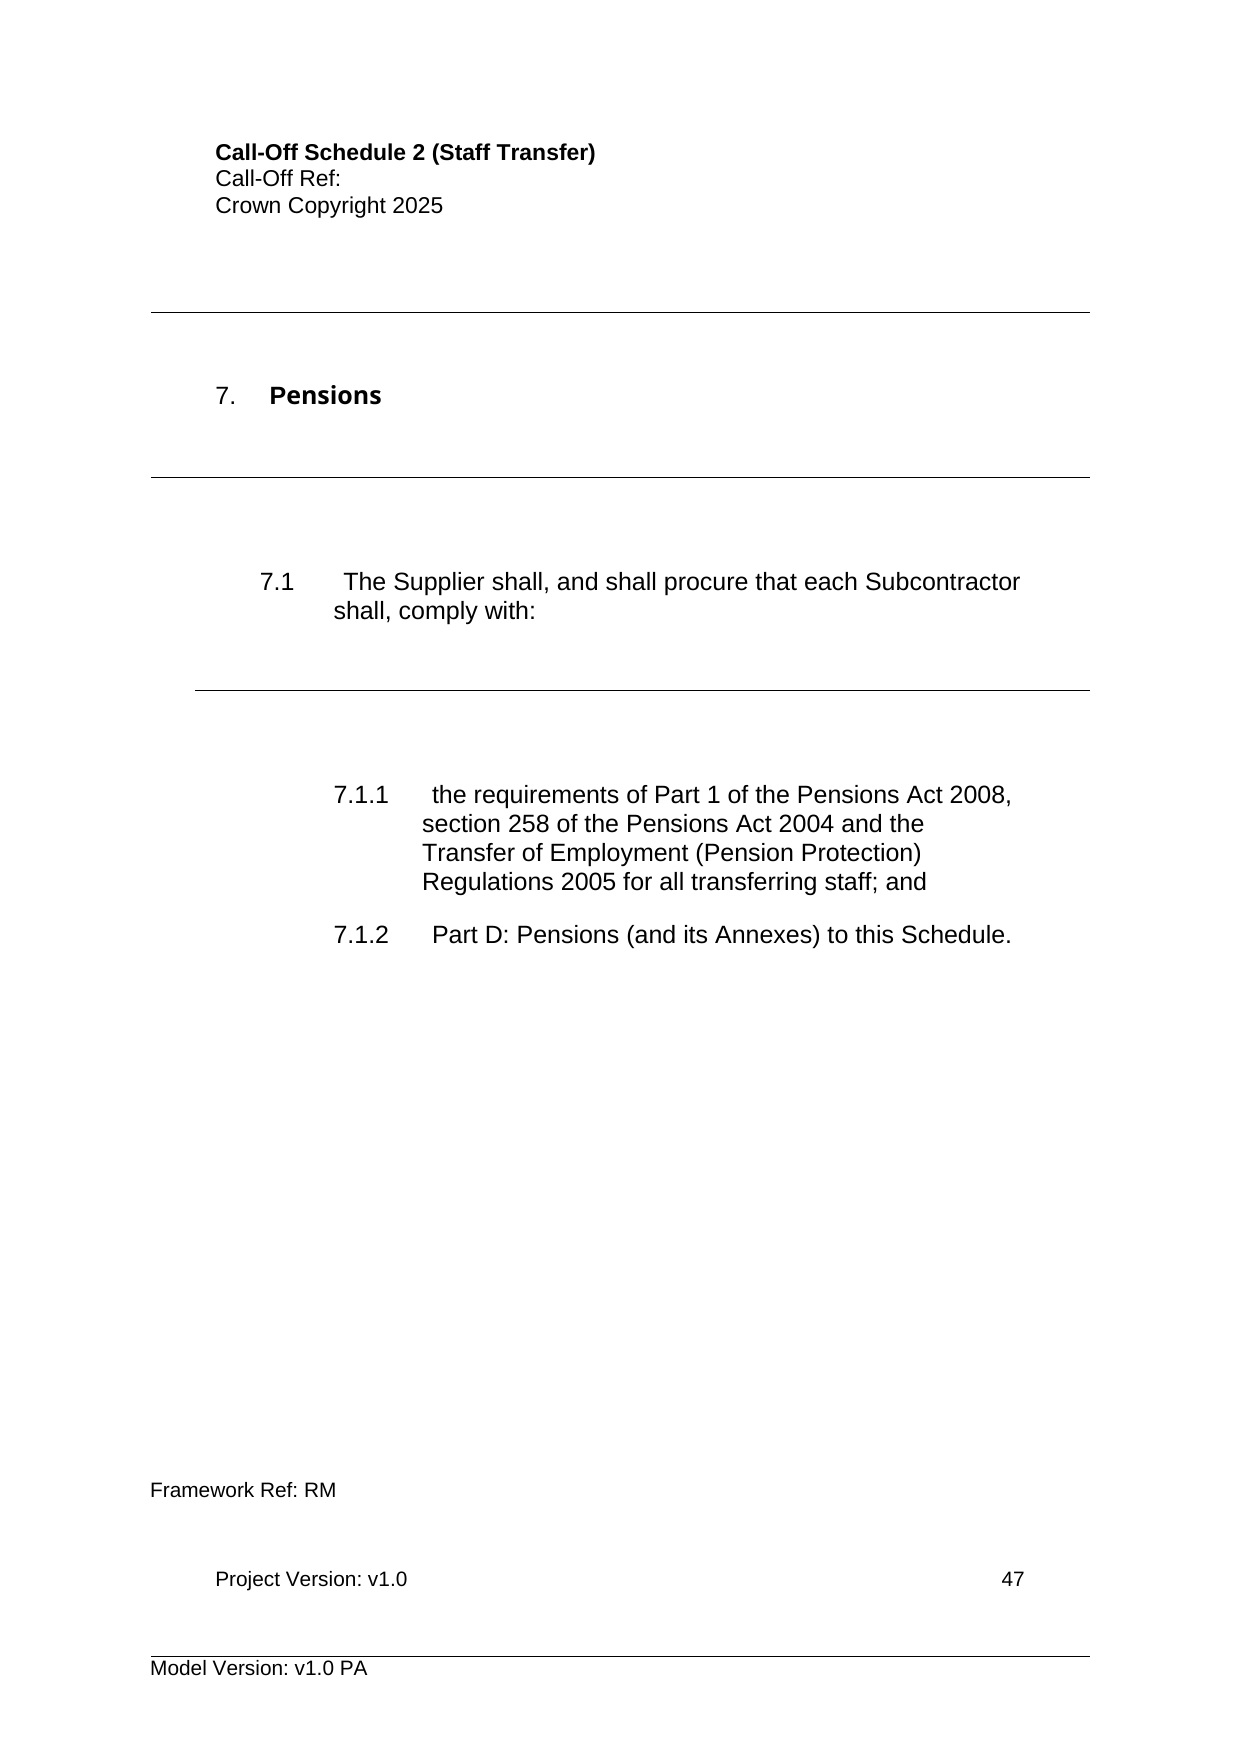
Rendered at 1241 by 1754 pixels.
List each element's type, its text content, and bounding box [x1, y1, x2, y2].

list Pensions [151, 314, 1089, 476]
list The Supplier shall, and shall procure that each Subcontractor shall, comply with: [195, 503, 1089, 689]
list Part D: Pensions (and its Annexes) to this Schedule. [269, 855, 1089, 1014]
list the requirements of Part 1 of the Pensions Act 2008, section 258 of the Pensions Act 2004 and the Transfer of Employment (Pension Protection) Regulations 2005 for all transferring staff; and [269, 716, 1089, 855]
